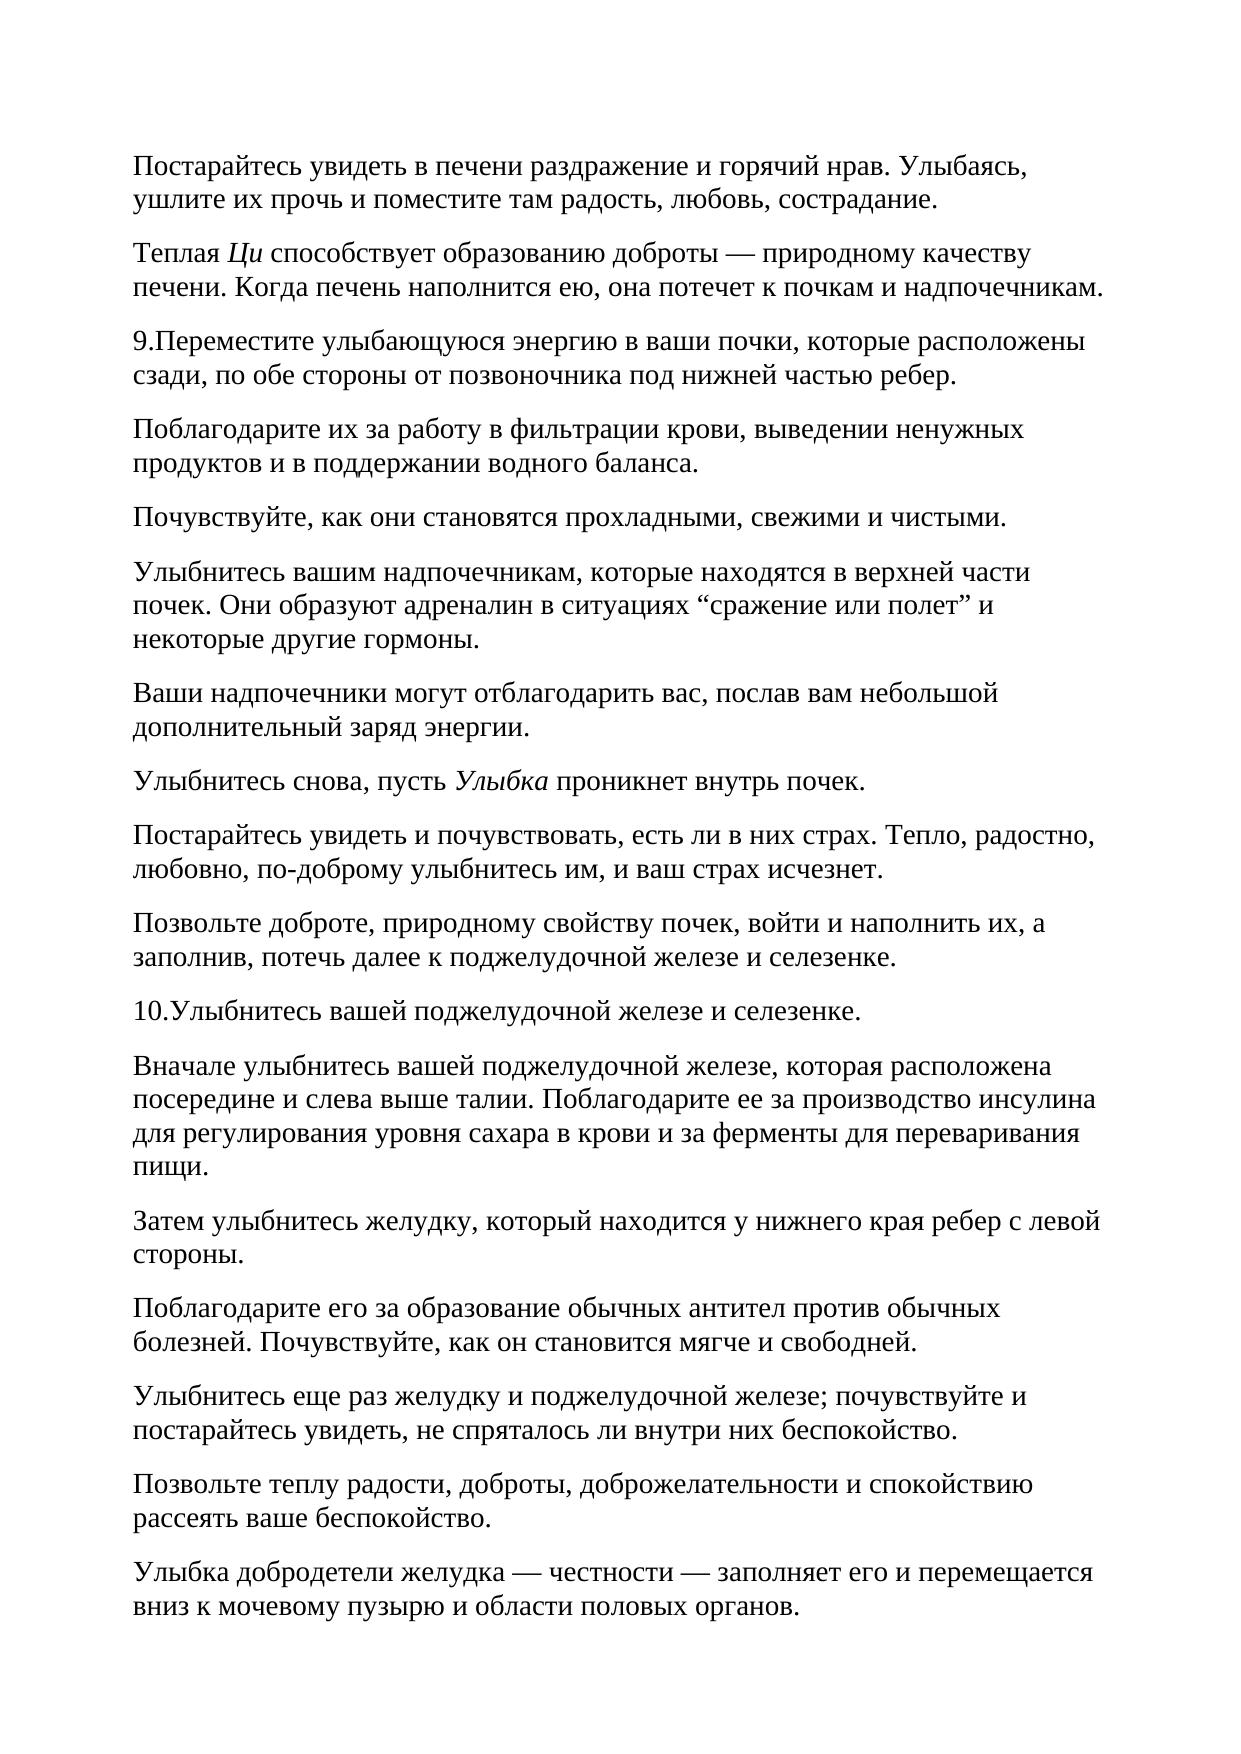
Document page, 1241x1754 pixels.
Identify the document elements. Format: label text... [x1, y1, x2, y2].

text Постарайтесь увидеть в печени раздражение и горячий нрав. Улыбаясь, ушлите их прочь и поместите там радость, любовь, сострадание. [133, 148, 1107, 215]
text Поблагодарите его за образование обычных антител против обычных болезней. Почувствуйте, как он становится мягче и свободней. [133, 1291, 1107, 1358]
text Затем улыбнитесь желудку, который находится у нижнего края ребер с левой стороны. [133, 1203, 1107, 1270]
text Улыбка добродетели желудка — честности — заполняет его и перемещается вниз к мочевому пузырю и области половых органов. [133, 1554, 1107, 1621]
text Вначале улыбнитесь вашей поджелудочной железе, которая расположена посередине и слева выше талии. Поблагодарите ее за производство инсулина для регулирования уровня сахара в крови и за ферменты для переваривания пищи. [133, 1048, 1107, 1182]
text Теплая Ци способствует образованию доброты — природному качеству печени. Когда печень наполнится ею, она потечет к почкам и надпочечникам. [133, 236, 1107, 303]
text Позвольте теплу радости, доброты, доброжелательности и спокойствию рассеять ваше беспокойство. [133, 1466, 1107, 1533]
text Улыбнитесь снова, пусть Улыбка проникнет внутрь почек. [133, 763, 1107, 797]
text Улыбнитесь еще раз желудку и поджелудочной железе; почувствуйте и постарайтесь увидеть, не спряталось ли внутри них беспокойство. [133, 1378, 1107, 1446]
text Почувствуйте, как они становятся прохладными, свежими и чистыми. [133, 499, 1107, 533]
text Позвольте доброте, природному свойству почек, войти и наполнить их, а заполнив, потечь далее к поджелудочной железе и селезенке. [133, 905, 1107, 972]
text Ваши надпочечники могут отблагодарить вас, послав вам небольшой дополнительный заряд энергии. [133, 675, 1107, 742]
text Улыбнитесь вашим надпочечникам, которые находятся в верхней части почек. Они образуют адреналин в ситуациях “сражение или полет” и некоторые другие гормоны. [133, 554, 1107, 654]
text 10.Улыбнитесь вашей поджелудочной железе и селезенке. [133, 993, 1107, 1027]
text 9.Переместите улыбающуюся энергию в ваши почки, которые расположены сзади, по обе стороны от позвоночника под нижней частью ребер. [133, 323, 1107, 391]
text Постарайтесь увидеть и почувствовать, есть ли в них страх. Тепло, радостно, любовно, по-доброму улыбнитесь им, и ваш страх исчезнет. [133, 817, 1107, 884]
text Поблагодарите их за работу в фильтрации крови, выведении ненужных продуктов и в поддержании водного баланса. [133, 411, 1107, 478]
